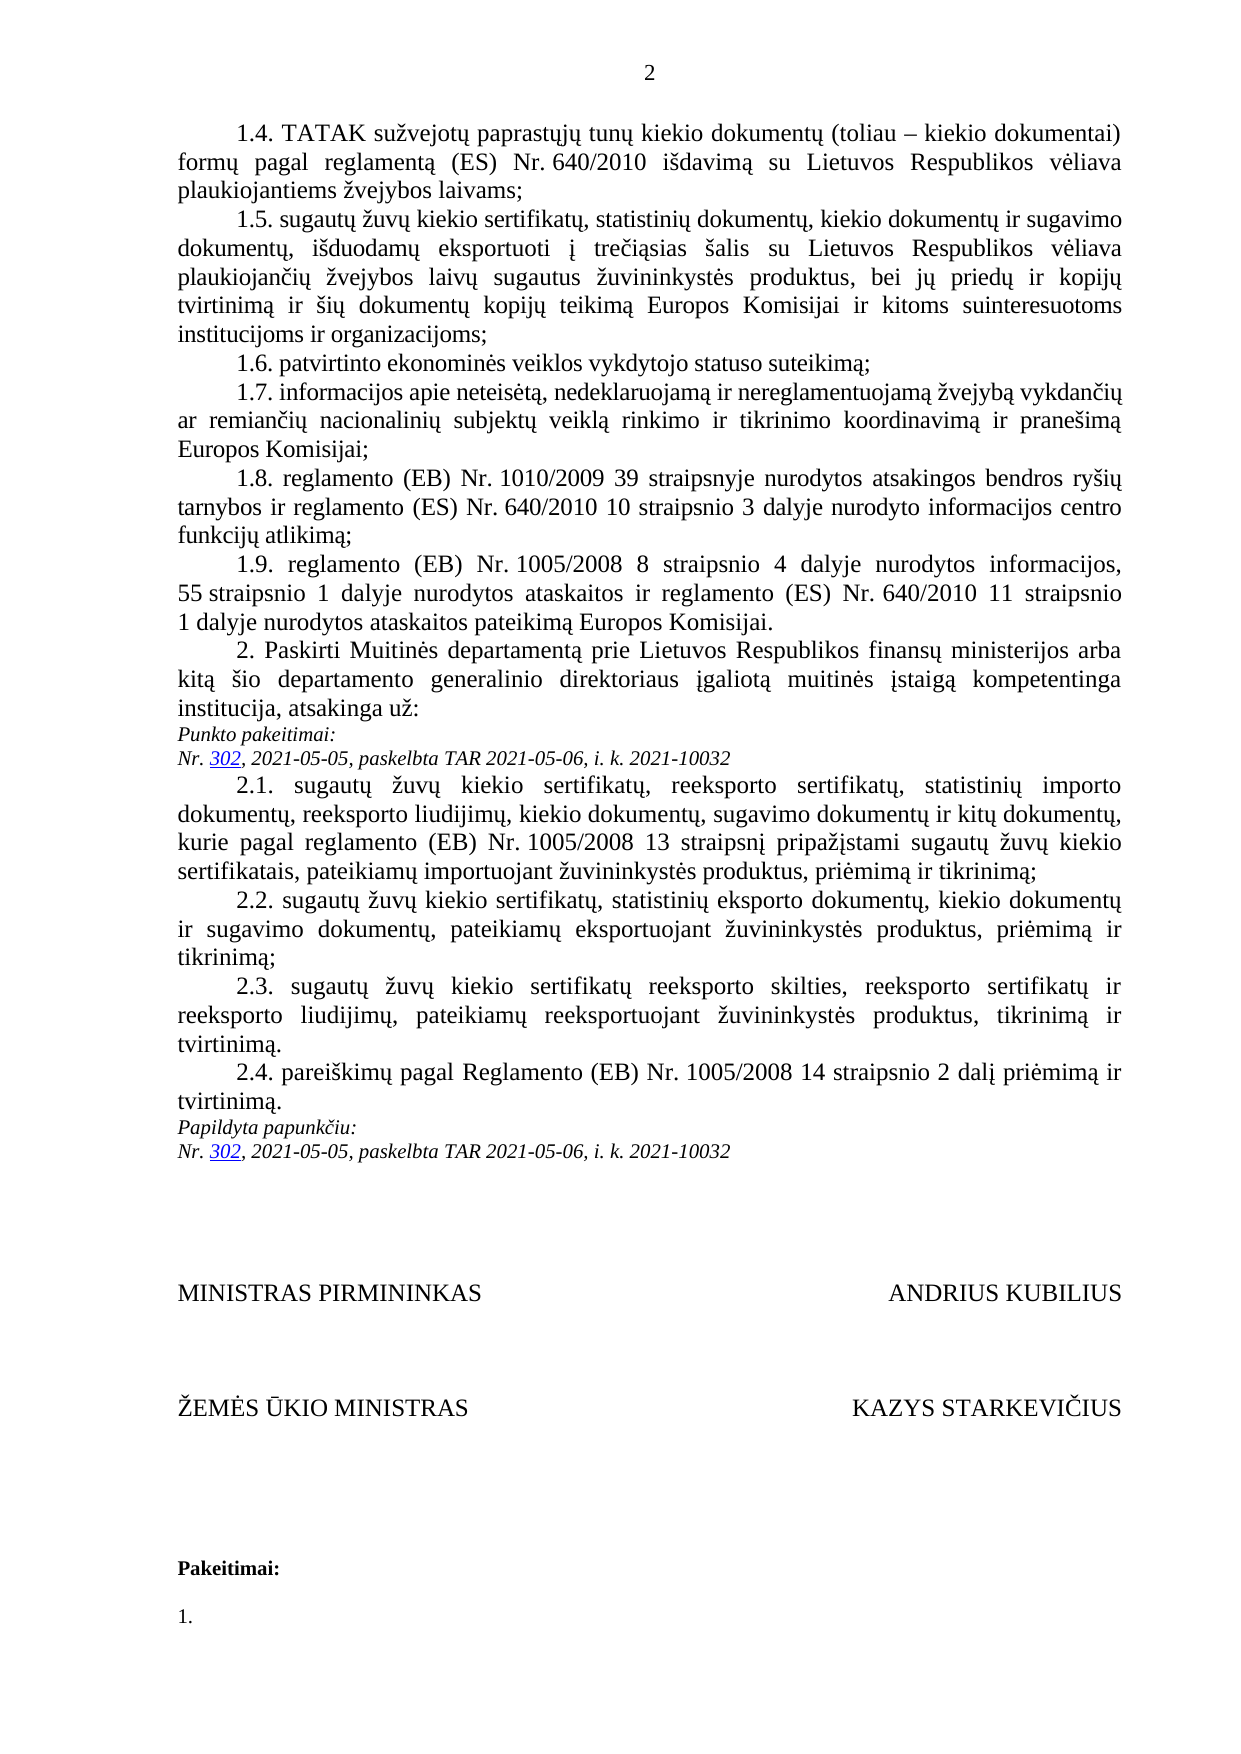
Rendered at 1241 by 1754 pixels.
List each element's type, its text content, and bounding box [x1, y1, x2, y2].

text Nr. 302, 2021-05-05, paskelbta TAR 2021-05-06, i. k. 2021-10032 [177, 746, 1122, 770]
text 1.4. TATAK sužvejotų paprastųjų tunų kiekio dokumentų (toliau – kiekio dokumentai) formų pagal reglamentą (ES) Nr. 640/2010 išdavimą su Lietuvos Respublikos vėliava plaukiojantiems žvejybos laivams; [177, 118, 1122, 204]
text Punkto pakeitimai: [177, 722, 1122, 746]
text 2.4. pareiškimų pagal Reglamento (EB) Nr. 1005/2008 14 straipsnio 2 dalį priėmimą ir tvirtinimą. [177, 1057, 1122, 1115]
text MINISTRAS PIRMININKAS ANDRIUS KUBILIUS [177, 1278, 1122, 1307]
text 2.3. sugautų žuvų kiekio sertifikatų reeksporto skilties, reeksporto sertifikatų ir reeksporto liudijimų, pateikiamų reeksportuojant žuvininkystės produktus, tikrinimą ir tvirtinimą. [177, 971, 1122, 1057]
text 1. [177, 1604, 1122, 1628]
text 2.2. sugautų žuvų kiekio sertifikatų, statistinių eksporto dokumentų, kiekio dokumentų ir sugavimo dokumentų, pateikiamų eksportuojant žuvininkystės produktus, priėmimą ir tikrinimą; [177, 885, 1122, 971]
text ŽEMĖS ŪKIO MINISTRAS KAZYS STARKEVIČIUS [177, 1393, 1122, 1422]
text Nr. 302, 2021-05-05, paskelbta TAR 2021-05-06, i. k. 2021-10032 [177, 1139, 1122, 1163]
text 2. Paskirti Muitinės departamentą prie Lietuvos Respublikos finansų ministerijos arba kitą šio departamento generalinio direktoriaus įgaliotą muitinės įstaigą kompetentinga institucija, atsakinga už: [177, 636, 1122, 722]
text Pakeitimai: [177, 1556, 1122, 1580]
text 1.5. sugautų žuvų kiekio sertifikatų, statistinių dokumentų, kiekio dokumentų ir sugavimo dokumentų, išduodamų eksportuoti į trečiąsias šalis su Lietuvos Respublikos vėliava plaukiojančių žvejybos laivų sugautus žuvininkystės produktus, bei jų priedų ir kopijų tvirtinimą ir šių dokumentų kopijų teikimą Europos Komisijai ir kitoms suinteresuotoms institucijoms ir organizacijoms; [177, 204, 1122, 348]
text Papildyta papunkčiu: [177, 1115, 1122, 1139]
text 1.9. reglamento (EB) Nr. 1005/2008 8 straipsnio 4 dalyje nurodytos informacijos, 55 straipsnio 1 dalyje nurodytos ataskaitos ir reglamento (ES) Nr. 640/2010 11 straipsnio 1 dalyje nurodytos ataskaitos pateikimą Europos Komisijai. [177, 549, 1122, 636]
text 2.1. sugautų žuvų kiekio sertifikatų, reeksporto sertifikatų, statistinių importo dokumentų, reeksporto liudijimų, kiekio dokumentų, sugavimo dokumentų ir kitų dokumentų, kurie pagal reglamento (EB) Nr. 1005/2008 13 straipsnį pripažįstami sugautų žuvų kiekio sertifikatais, pateikiamų importuojant žuvininkystės produktus, priėmimą ir tikrinimą; [177, 770, 1122, 885]
text 1.6. patvirtinto ekonominės veiklos vykdytojo statuso suteikimą; [177, 348, 1122, 377]
text 1.7. informacijos apie neteisėtą, nedeklaruojamą ir nereglamentuojamą žvejybą vykdančių ar remiančių nacionalinių subjektų veiklą rinkimo ir tikrinimo koordinavimą ir pranešimą Europos Komisijai; [177, 377, 1122, 463]
text 1.8. reglamento (EB) Nr. 1010/2009 39 straipsnyje nurodytos atsakingos bendros ryšių tarnybos ir reglamento (ES) Nr. 640/2010 10 straipsnio 3 dalyje nurodyto informacijos centro funkcijų atlikimą; [177, 463, 1122, 549]
